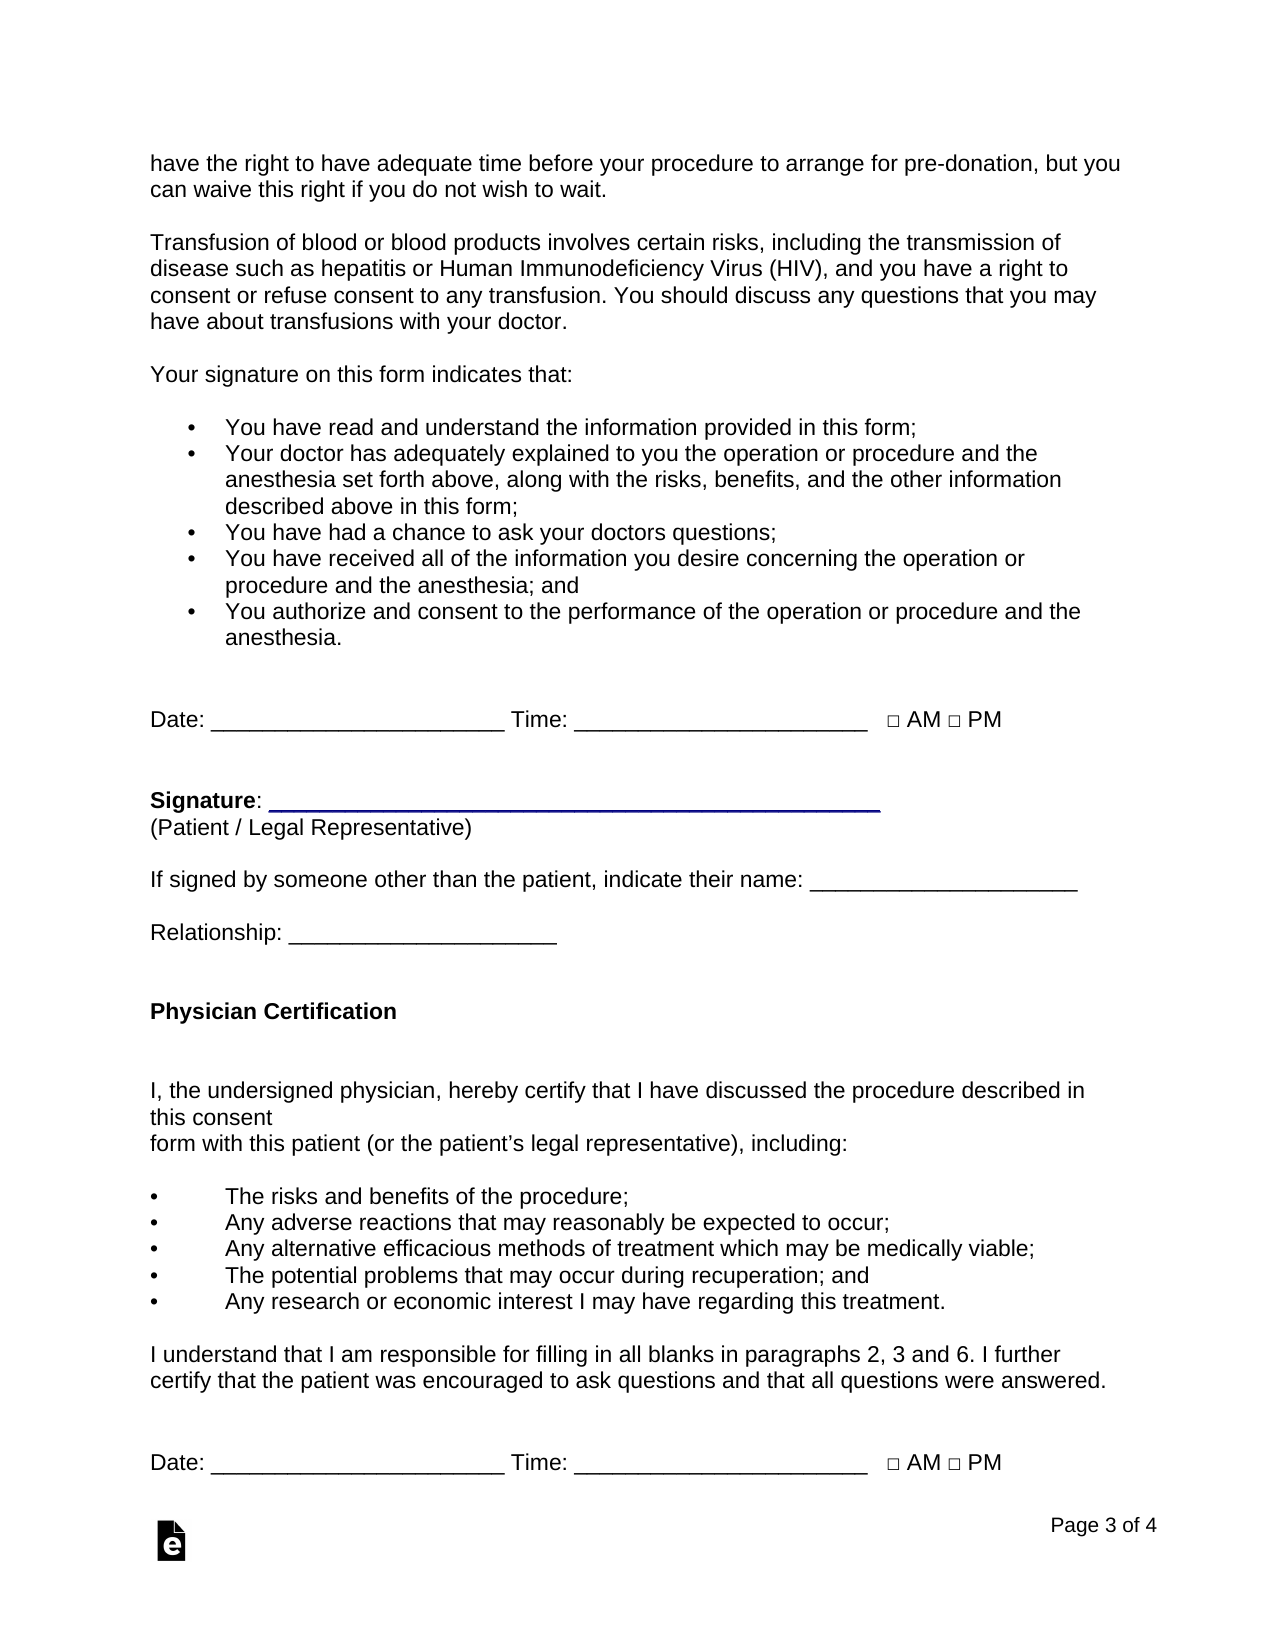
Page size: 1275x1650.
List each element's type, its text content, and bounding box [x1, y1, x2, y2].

text • Any research or economic interest I may have regarding this treatment. [150, 1288, 1125, 1314]
list You have read and understand the information provided in this form; [187, 413, 1125, 440]
text Date: _______________________ Time: _______________________ ☐ AM ☐ PM [150, 1446, 1125, 1477]
text If signed by someone other than the patient, indicate their name: _____________________ [150, 866, 1125, 893]
text have the right to have adequate time before your procedure to arrange for pre-donation, but you can waive this right if you do not wish to wait. [150, 150, 1125, 203]
list You have had a chance to ask your doctors questions; [187, 519, 1125, 545]
list You authorize and consent to the performance of the operation or procedure and the anesthesia. [187, 598, 1125, 651]
text Physician Certification [150, 998, 1125, 1024]
text • The potential problems that may occur during recuperation; and [150, 1262, 1125, 1288]
text • The risks and benefits of the procedure; [150, 1183, 1125, 1209]
text I, the undersigned physician, hereby certify that I have discussed the procedure described in this consent [150, 1077, 1125, 1130]
text I understand that I am responsible for filling in all blanks in paragraphs 2, 3 and 6. I further certify that the patient was encouraged to ask questions and that all questions were answered. [150, 1341, 1125, 1393]
text • Any alternative efficacious methods of treatment which may be medically viable; [150, 1235, 1125, 1262]
text • Any adverse reactions that may reasonably be expected to occur; [150, 1209, 1125, 1235]
text Date: _______________________ Time: _______________________ ☐ AM ☐ PM [150, 703, 1125, 735]
text (Patient / Legal Representative) [150, 814, 1125, 840]
list Your doctor has adequately explained to you the operation or procedure and the anesthesia set forth above, along with the risks, benefits, and the other information described above in this form; [187, 440, 1125, 519]
list You have received all of the information you desire concerning the operation or procedure and the anesthesia; and [187, 545, 1125, 598]
text form with this patient (or the patient’s legal representative), including: [150, 1130, 1125, 1156]
text Signature: ________________________________________________ [150, 787, 1125, 814]
text Your signature on this form indicates that: [150, 361, 1125, 387]
text Relationship: _____________________ [150, 919, 1125, 946]
text Transfusion of blood or blood products involves certain risks, including the transmission of disease such as hepatitis or Human Immunodeficiency Virus (HIV), and you have a right to consent or refuse consent to any transfusion. You should discuss any questions that you may have about transfusions with your doctor. [150, 229, 1125, 334]
